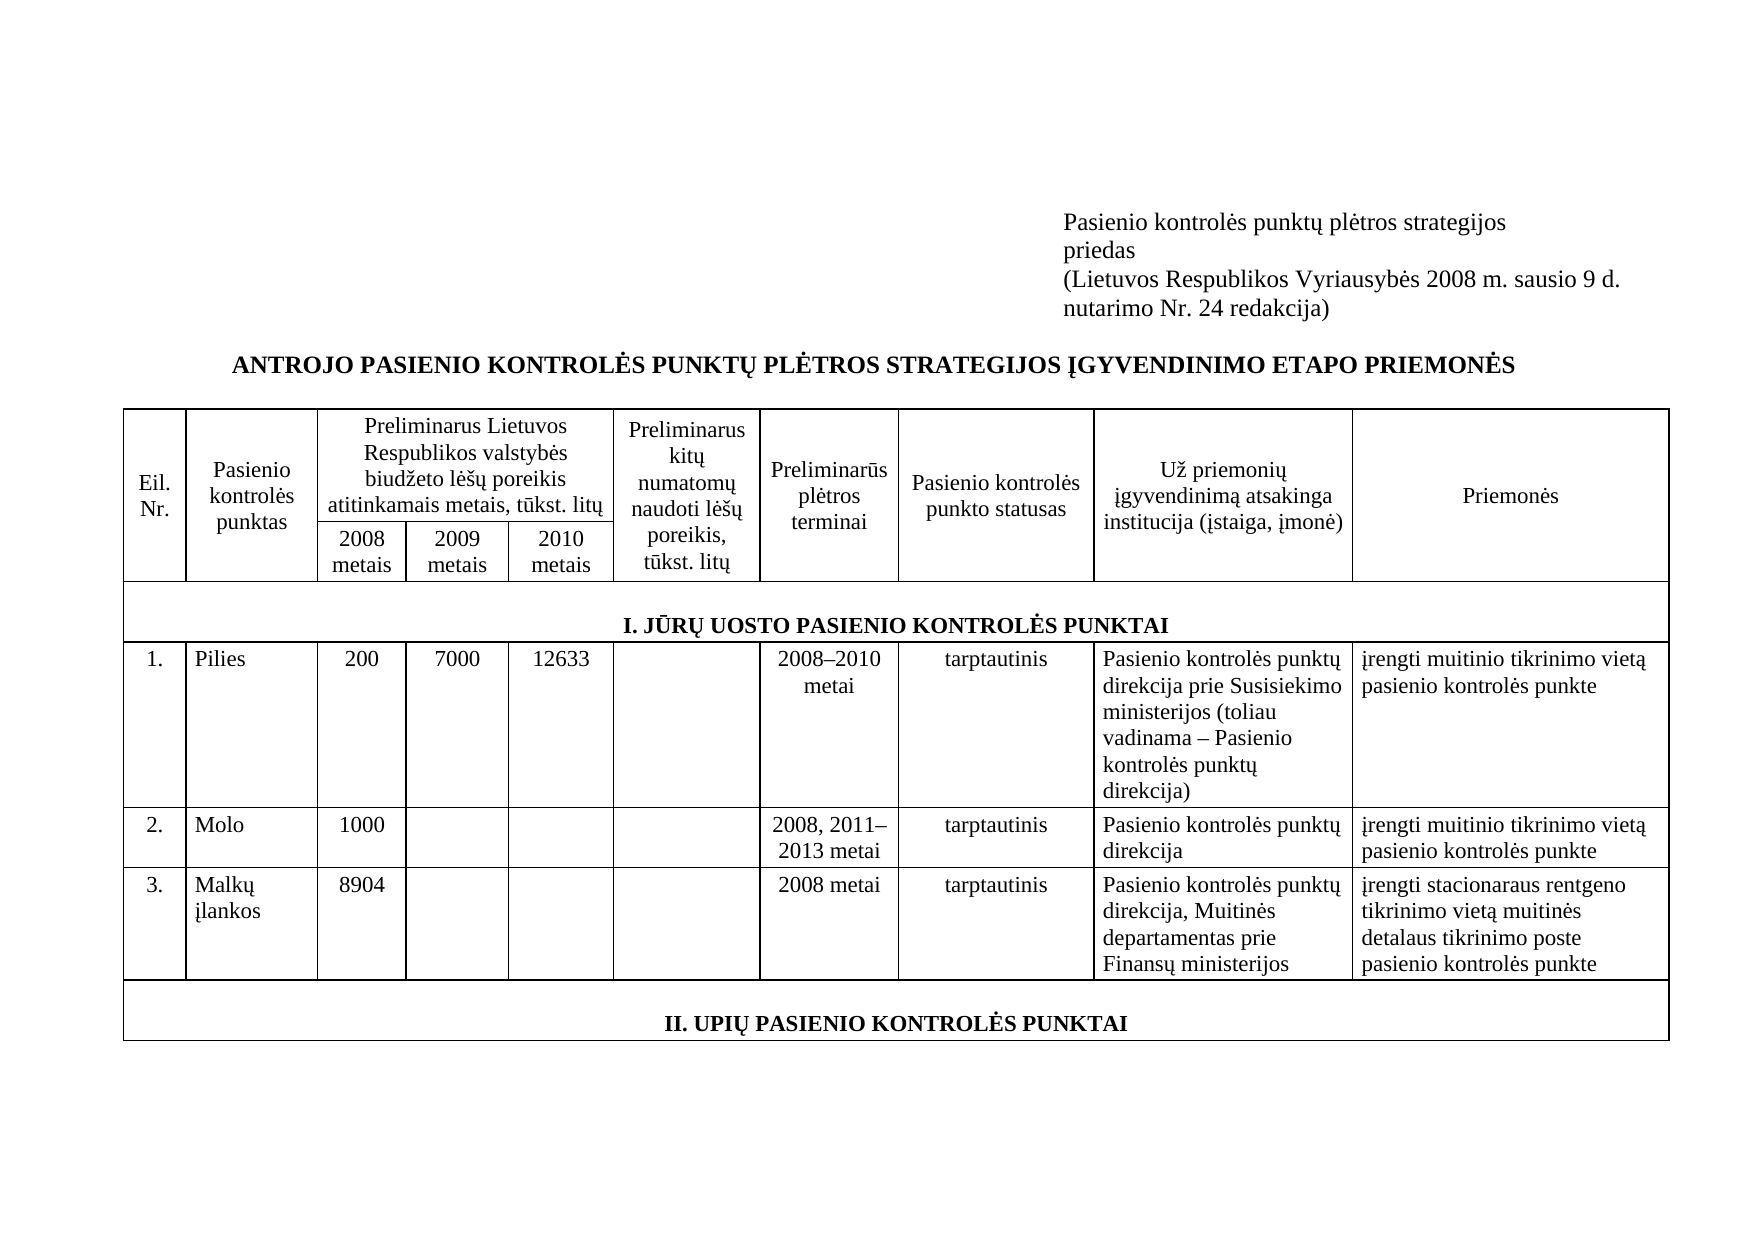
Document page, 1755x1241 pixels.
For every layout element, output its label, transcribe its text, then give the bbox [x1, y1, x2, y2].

table_cell 2008, 2011–2013 metai [761, 808, 898, 867]
table_cell 2010 metais [509, 522, 613, 581]
text ANTROJO PASIENIO KONTROLĖS PUNKTŲ PLĖTROS STRATEGIJOS ĮGYVENDINIMO ETAPO PRIEMONĖS [118, 350, 1636, 379]
table_cell [1670, 806, 1680, 867]
table_cell tarptautinis [899, 643, 1093, 806]
table_cell 1000 [318, 808, 405, 867]
table_cell Pasienio kontrolės punktų direkcija, Muitinės departamentas prie Finansų ministerijos [1095, 868, 1352, 979]
table_header Preliminarus kitų numatomų naudoti lėšų poreikis, tūkst. litų [614, 410, 759, 581]
table_cell 2008–2010 metai [761, 643, 898, 806]
table_cell [509, 868, 613, 979]
table_cell įrengti stacionaraus rentgeno tikrinimo vietą muitinės detalaus tikrinimo poste pasienio kontrolės punkte [1353, 868, 1668, 979]
text Pasienio kontrolės punktų plėtros strategijos [1063, 207, 1636, 235]
table_cell [1670, 521, 1680, 581]
table_cell įrengti muitinio tikrinimo vietą pasienio kontrolės punkte [1353, 808, 1668, 867]
table_cell [1670, 867, 1680, 979]
table_header Už priemonių įgyvendinimą atsakinga institucija (įstaiga, įmonė) [1095, 410, 1352, 581]
table_cell Pasienio kontrolės punktų direkcija [1095, 808, 1352, 867]
table_cell įrengti muitinio tikrinimo vietą pasienio kontrolės punkte [1353, 643, 1668, 806]
table_cell [1670, 979, 1680, 1039]
table_cell [614, 808, 759, 867]
table_cell [1670, 581, 1680, 641]
table_header Preliminarus Lietuvos Respublikos valstybės biudžeto lėšų poreikis atitinkamais metais, tūkst. litų [318, 410, 613, 521]
table_cell I. Jūrų uosto pasienio kontrolės punktai [124, 582, 1668, 641]
table_header [1670, 408, 1680, 521]
table_cell [614, 868, 759, 979]
text priedas [1063, 235, 1636, 264]
text (Lietuvos Respublikos Vyriausybės 2008 m. sausio 9 d. nutarimo Nr. 24 redakcija) [1063, 264, 1636, 322]
table_cell [1670, 641, 1680, 806]
table_cell II. Upių pasienio kontrolės punktai [124, 981, 1668, 1039]
table_header Preliminarūs plėtros terminai [761, 410, 898, 581]
table_cell 2008 metais [318, 522, 405, 581]
table_cell 2008 metai [761, 868, 898, 979]
table_cell Pasienio kontrolės punktų direkcija prie Susisiekimo ministerijos (toliau vadinama – Pasienio kontrolės punktų direkcija) [1095, 643, 1352, 806]
table_header Eil. Nr. [124, 410, 185, 581]
table_cell [407, 808, 508, 867]
table_cell 3. [124, 868, 185, 979]
table_cell 2. [124, 808, 185, 867]
table_cell 7000 [407, 643, 508, 806]
table_header Pasienio kontrolės punktas [187, 410, 317, 581]
table_cell Malkų įlankos [187, 868, 317, 979]
table_cell [407, 868, 508, 979]
table_header Pasienio kontrolės punkto statusas [899, 410, 1093, 581]
table_cell tarptautinis [899, 808, 1093, 867]
table_cell 200 [318, 643, 405, 806]
table_cell 12633 [509, 643, 613, 806]
table_header Priemonės [1353, 410, 1668, 581]
table_cell [509, 808, 613, 867]
table_cell 2009 metais [407, 522, 508, 581]
table_cell tarptautinis [899, 868, 1093, 979]
table_cell Molo [187, 808, 317, 867]
table_cell 8904 [318, 868, 405, 979]
table_cell [614, 643, 759, 806]
table_cell 1. [124, 643, 185, 806]
table_cell Pilies [187, 643, 317, 806]
